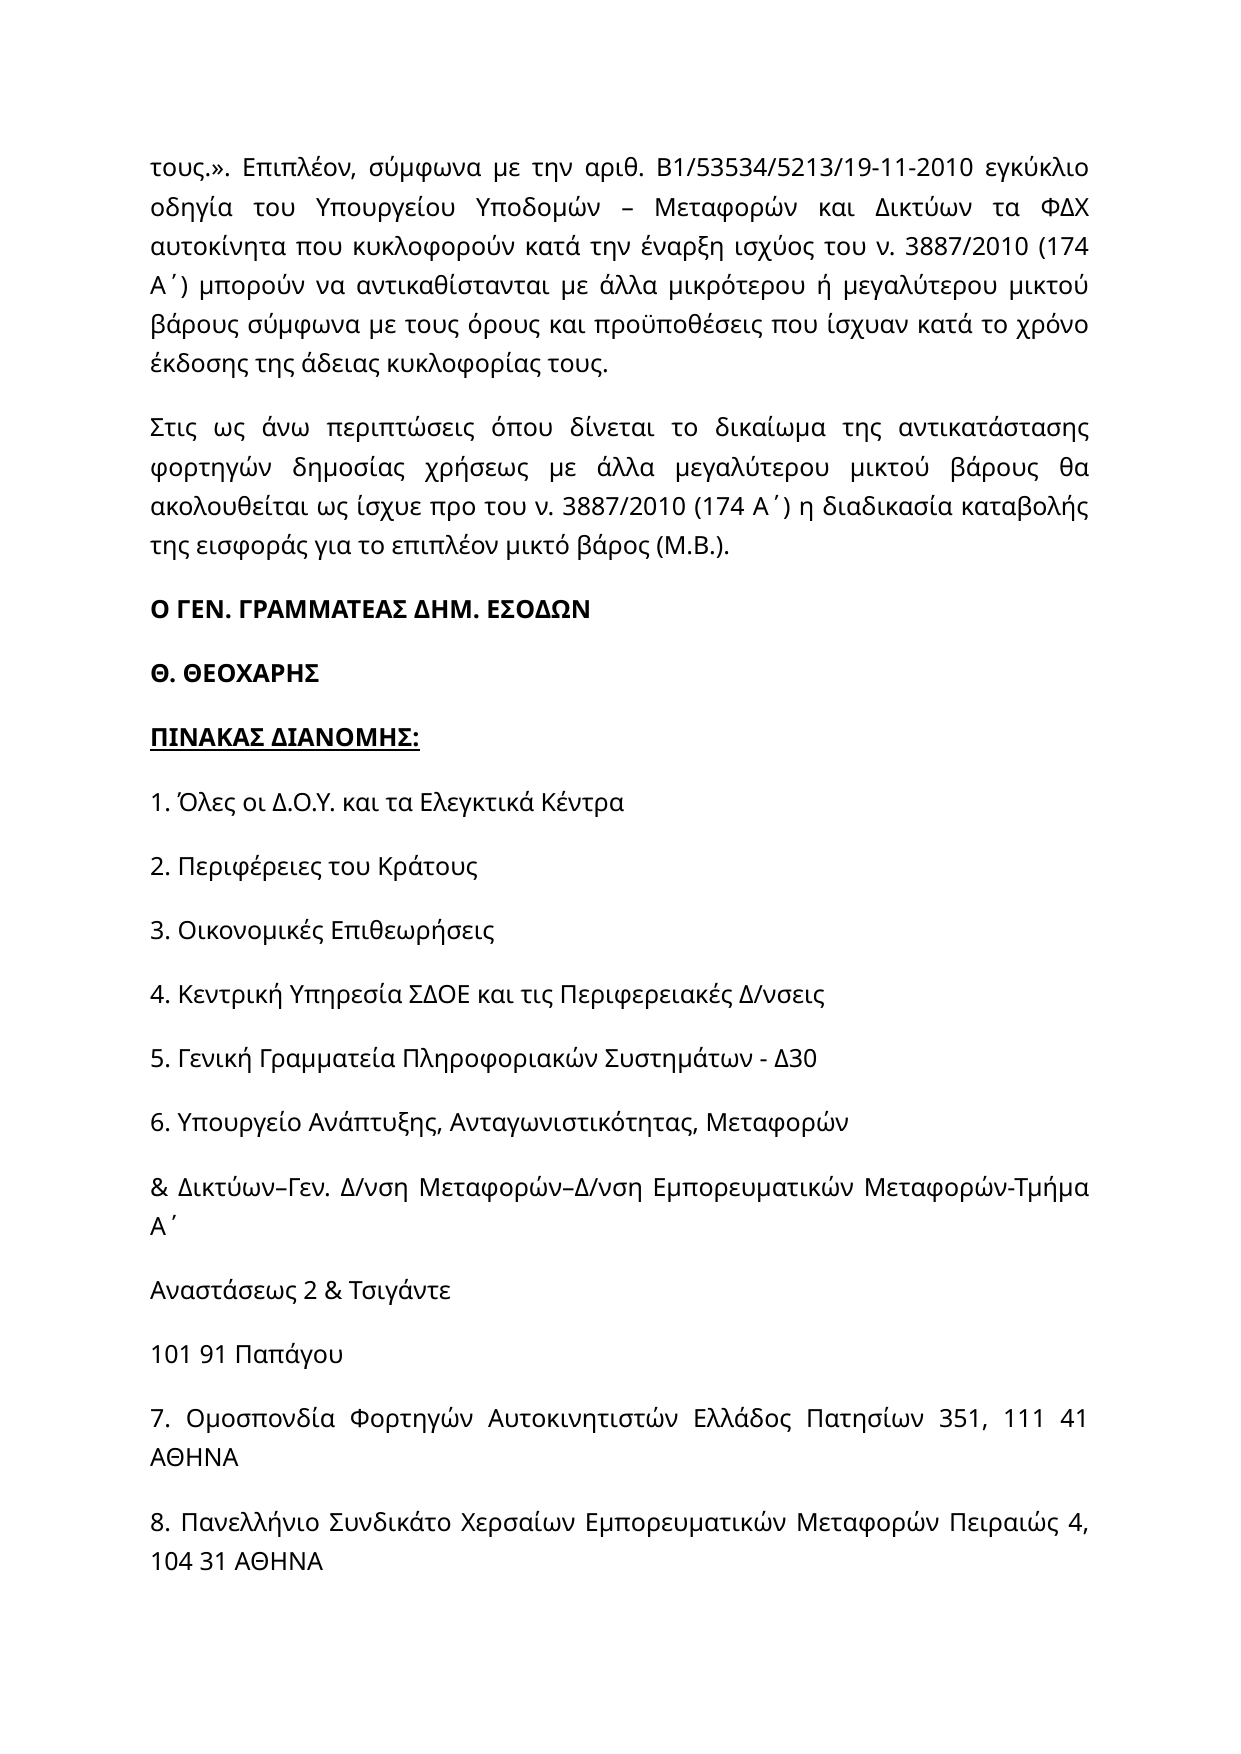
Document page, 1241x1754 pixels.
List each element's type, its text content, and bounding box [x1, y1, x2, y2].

text τους.». Επιπλέον, σύμφωνα με την αριθ. Β1/53534/5213/19-11-2010 εγκύκλιο οδηγία του Υπουργείου Υποδομών – Μεταφορών και Δικτύων τα ΦΔΧ αυτοκίνητα που κυκλοφορούν κατά την έναρξη ισχύος του ν. 3887/2010 (174 Α΄) μπορούν να αντικαθίστανται με άλλα μικρότερου ή μεγαλύτερου μικτού βάρους σύμφωνα με τους όρους και προϋποθέσεις που ίσχυαν κατά το χρόνο έκδοσης της άδειας κυκλοφορίας τους. [150, 150, 1090, 380]
text 101 91 Παπάγου [150, 1337, 1090, 1371]
text 7. Ομοσπονδία Φορτηγών Αυτοκινητιστών Ελλάδος Πατησίων 351, 111 41 ΑΘΗΝΑ [150, 1401, 1090, 1474]
text Θ. ΘΕΟΧΑΡΗΣ [150, 656, 1090, 690]
text Αναστάσεως 2 & Τσιγάντε [150, 1272, 1090, 1307]
text 3. Οικονομικές Επιθεωρήσεις [150, 912, 1090, 947]
text ΠΙΝΑΚΑΣ ΔΙΑΝΟΜΗΣ: [150, 720, 1090, 754]
text 8. Πανελλήνιο Συνδικάτο Χερσαίων Εμπορευματικών Μεταφορών Πειραιώς 4, 104 31 ΑΘΗΝΑ [150, 1504, 1090, 1577]
text Στις ως άνω περιπτώσεις όπου δίνεται το δικαίωμα της αντικατάστασης φορτηγών δημοσίας χρήσεως με άλλα μεγαλύτερου μικτού βάρους θα ακολουθείται ως ίσχυε προ του ν. 3887/2010 (174 Α΄) η διαδικασία καταβολής της εισφοράς για το επιπλέον μικτό βάρος (Μ.Β.). [150, 410, 1090, 562]
text 4. Κεντρική Υπηρεσία ΣΔΟΕ και τις Περιφερειακές Δ/νσεις [150, 977, 1090, 1011]
text 6. Υπουργείο Ανάπτυξης, Ανταγωνιστικότητας, Μεταφορών [150, 1105, 1090, 1139]
text Ο ΓΕΝ. ΓΡΑΜΜΑΤΕΑΣ ΔΗΜ. ΕΣΟΔΩΝ [150, 592, 1090, 626]
text 1. Όλες οι Δ.Ο.Υ. και τα Ελεγκτικά Κέντρα [150, 784, 1090, 818]
text 2. Περιφέρειες του Κράτους [150, 848, 1090, 882]
text 5. Γενική Γραμματεία Πληροφοριακών Συστημάτων - Δ30 [150, 1041, 1090, 1075]
text & Δικτύων–Γεν. Δ/νση Μεταφορών–Δ/νση Εμπορευματικών Μεταφορών-Τμήμα Α΄ [150, 1169, 1090, 1242]
